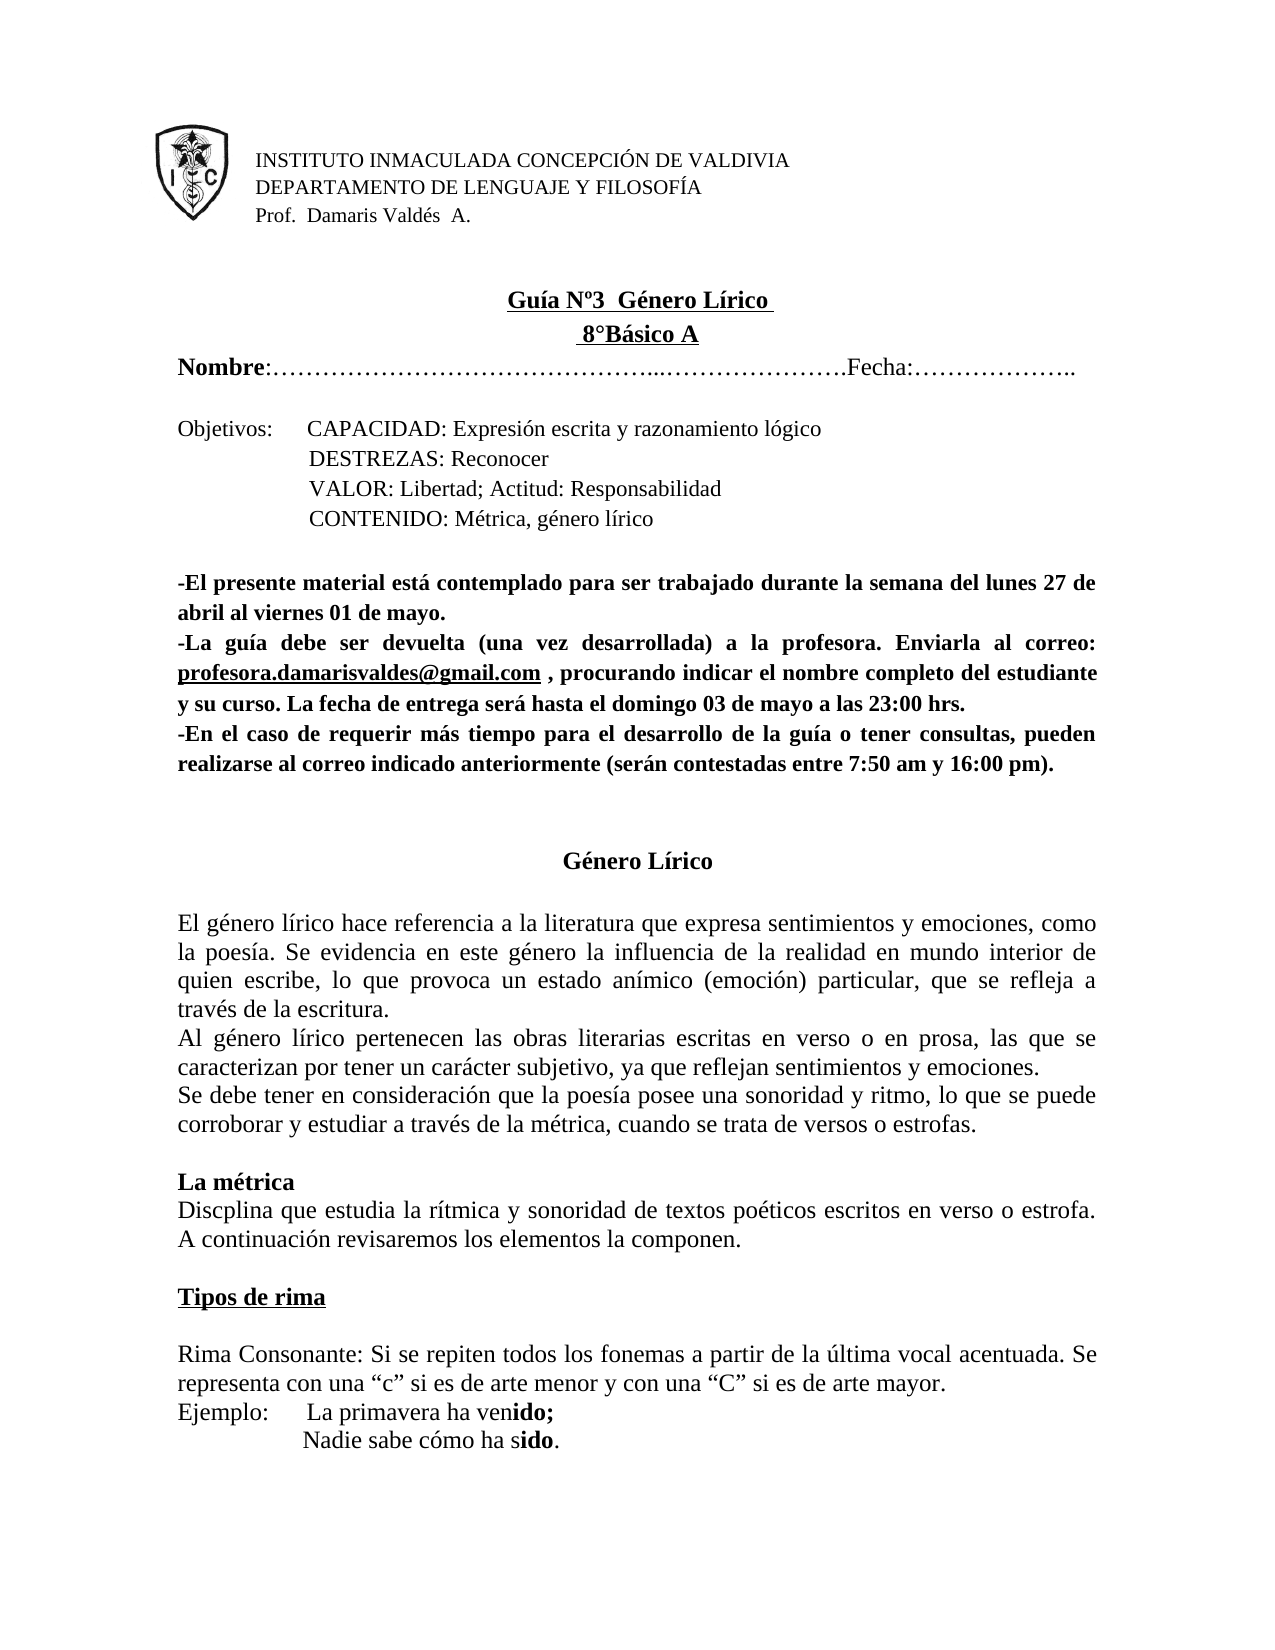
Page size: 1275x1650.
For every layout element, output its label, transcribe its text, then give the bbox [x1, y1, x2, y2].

text -En el caso de requerir más tiempo para el desarrollo de la guía o tener consultas, pueden realizarse al correo indicado anteriormente (serán contestadas entre 7:50 am y 16:00 pm). [177, 720, 1098, 776]
text Al género lírico pertenecen las obras literarias escritas en verso o en prosa, las que se caracterizan por tener un carácter subjetivo, ya que reflejan sentimientos y emociones. [177, 1023, 1098, 1081]
text Rima Consonante: Si se repiten todos los fonemas a partir de la última vocal acentuada. Se representa con una “c” si es de arte menor y con una “C” si es de arte mayor. [177, 1339, 1098, 1397]
text Ejemplo: La primavera ha venido; [177, 1397, 1098, 1426]
text DESTREZAS: Reconocer [177, 445, 1098, 471]
text Se debe tener en consideración que la poesía posee una sonoridad y ritmo, lo que se puede corroborar y estudiar a través de la métrica, cuando se trata de versos o estrofas. [177, 1081, 1098, 1138]
text Discplina que estudia la rítmica y sonoridad de textos poéticos escritos en verso o estrofa. A continuación revisaremos los elementos la componen. [177, 1196, 1098, 1253]
text El género lírico hace referencia a la literatura que expresa sentimientos y emociones, como la poesía. Se evidencia en este género la influencia de la realidad en mundo interior de quien escribe, lo que provoca un estado anímico (emoción) particular, que se refleja a través de la escritura. [177, 908, 1098, 1023]
text Género Lírico [177, 846, 1098, 875]
text Guía Nº3 Género Lírico [177, 286, 1098, 314]
text Nombre:………………………………………...………………….Fecha:……………….. [177, 352, 1098, 380]
text La métrica [177, 1167, 1098, 1196]
text VALOR: Libertad; Actitud: Responsabilidad [177, 475, 1098, 502]
text Prof. Damaris Valdés A. [243, 203, 1098, 227]
picture [141, 112, 243, 247]
text Nadie sabe cómo ha sido. [177, 1426, 1098, 1454]
text Objetivos: CAPACIDAD: Expresión escrita y razonamiento lógico [177, 415, 1098, 441]
text -La guía debe ser devuelta (una vez desarrollada) a la profesora. Enviarla al correo: profesora.damarisvaldes@gmail.com , procurando indicar el nombre completo del estudiante y su curso. La fecha de entrega será hasta el domingo 03 de mayo a las 23:00 hrs. [177, 629, 1098, 716]
text Tipos de rima [177, 1282, 1098, 1311]
text DEPARTAMENTO DE LENGUAJE Y FILOSOFÍA [243, 175, 1098, 199]
text INSTITUTO INMACULADA CONCEPCIÓN DE VALDIVIA [243, 148, 1098, 172]
text CONTENIDO: Métrica, género lírico [177, 506, 1098, 532]
text 8°Básico A [177, 319, 1098, 347]
text -El presente material está contemplado para ser trabajado durante la semana del lunes 27 de abril al viernes 01 de mayo. [177, 569, 1098, 625]
